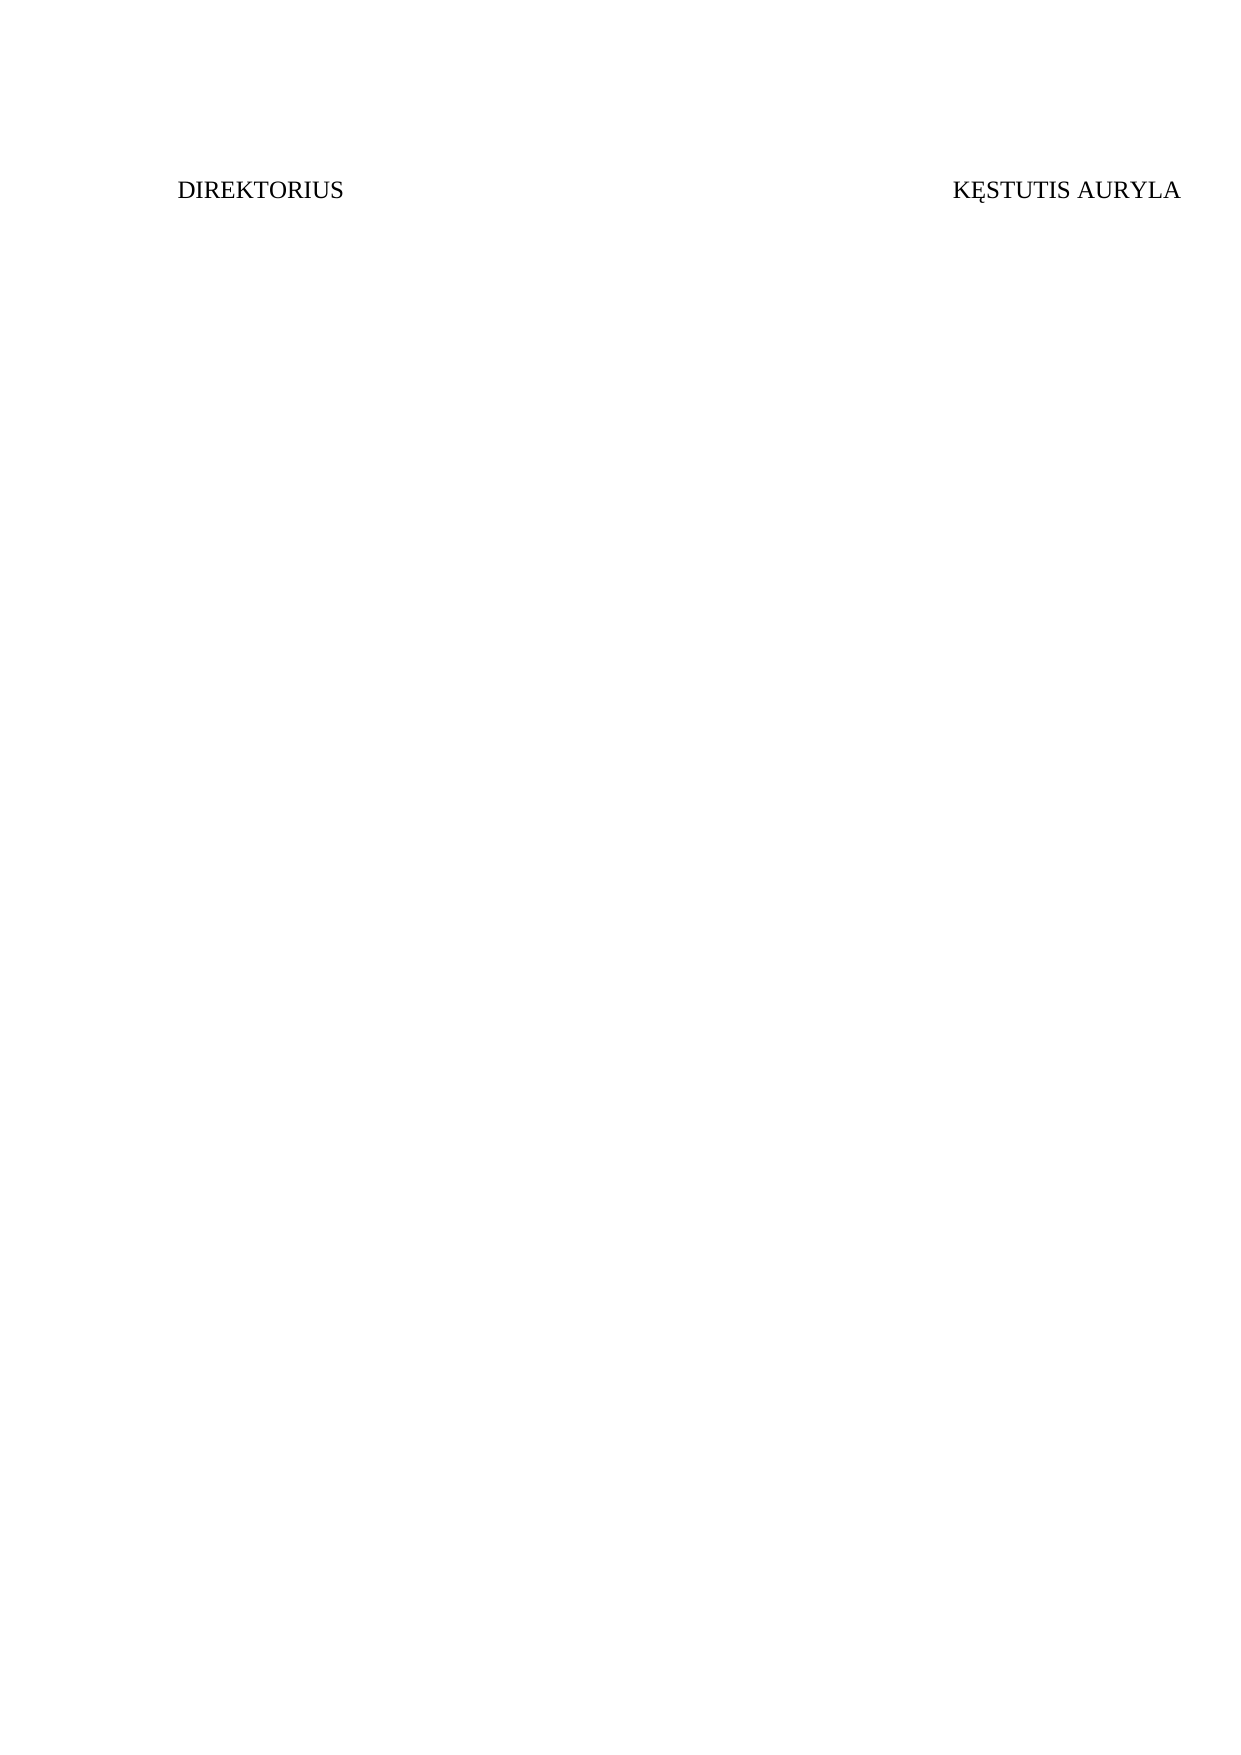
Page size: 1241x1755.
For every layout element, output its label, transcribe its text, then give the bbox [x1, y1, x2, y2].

text DIREKTORIUS KĘSTUTIS AURYLA [177, 176, 1181, 204]
